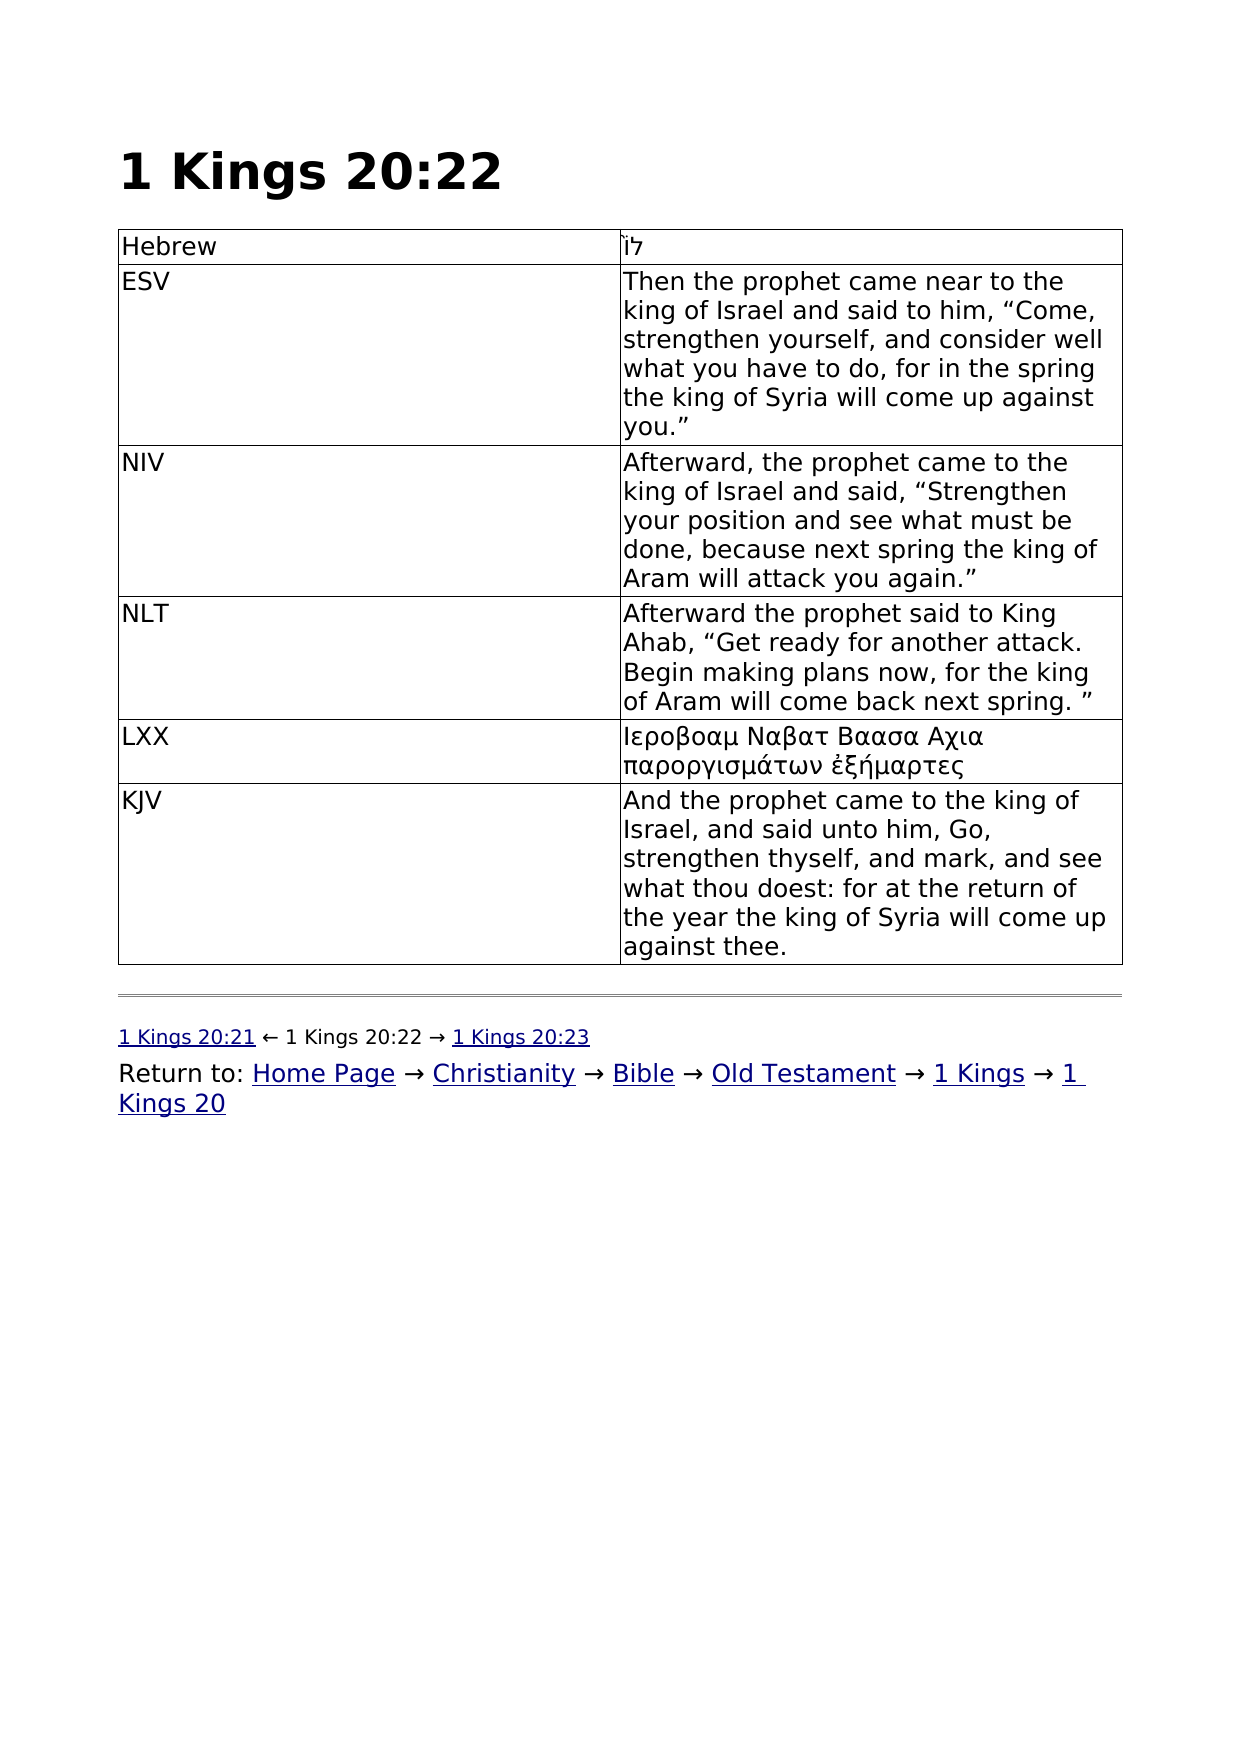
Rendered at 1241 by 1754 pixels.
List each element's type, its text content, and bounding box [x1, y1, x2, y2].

table_header Hebrew [119, 230, 620, 264]
text Return to: Home Page → Christianity → Bible → Old Testament → 1 Kings → 1 Kings 20 [118, 1059, 1122, 1118]
text 1 Kings 20:21 ← 1 Kings 20:22 → 1 Kings 20:23 [118, 1026, 1122, 1059]
table_cell And the prophet came to the king of Israel, and said unto him, Go, strengthen thyself, and mark, and see what thou doest: for at the return of the year the king of Syria will come up against thee. [621, 784, 1122, 964]
table_cell Afterward the prophet said to King Ahab, “Get ready for another attack. Begin making plans now, for the king of Aram will come back next spring. ” [621, 597, 1122, 719]
table_header לוֹ֙ [621, 230, 1122, 264]
table_cell NLT [119, 597, 620, 719]
table_cell KJV [119, 784, 620, 964]
subtitle 1 Kings 20:22 [118, 143, 1122, 201]
table_cell Afterward, the prophet came to the king of Israel and said, “Strengthen your position and see what must be done, because next spring the king of Aram will attack you again.” [621, 446, 1122, 596]
table_cell Then the prophet came near to the king of Israel and said to him, “Come, strengthen yourself, and consider well what you have to do, for in the spring the king of Syria will come up against you.” [621, 265, 1122, 445]
table_cell Ιεροβοαμ Ναβατ Βαασα Αχια παροργισμάτων ἐξήμαρτες [621, 720, 1122, 783]
table_cell NIV [119, 446, 620, 596]
table_cell LXX [119, 720, 620, 783]
table_cell ESV [119, 265, 620, 445]
